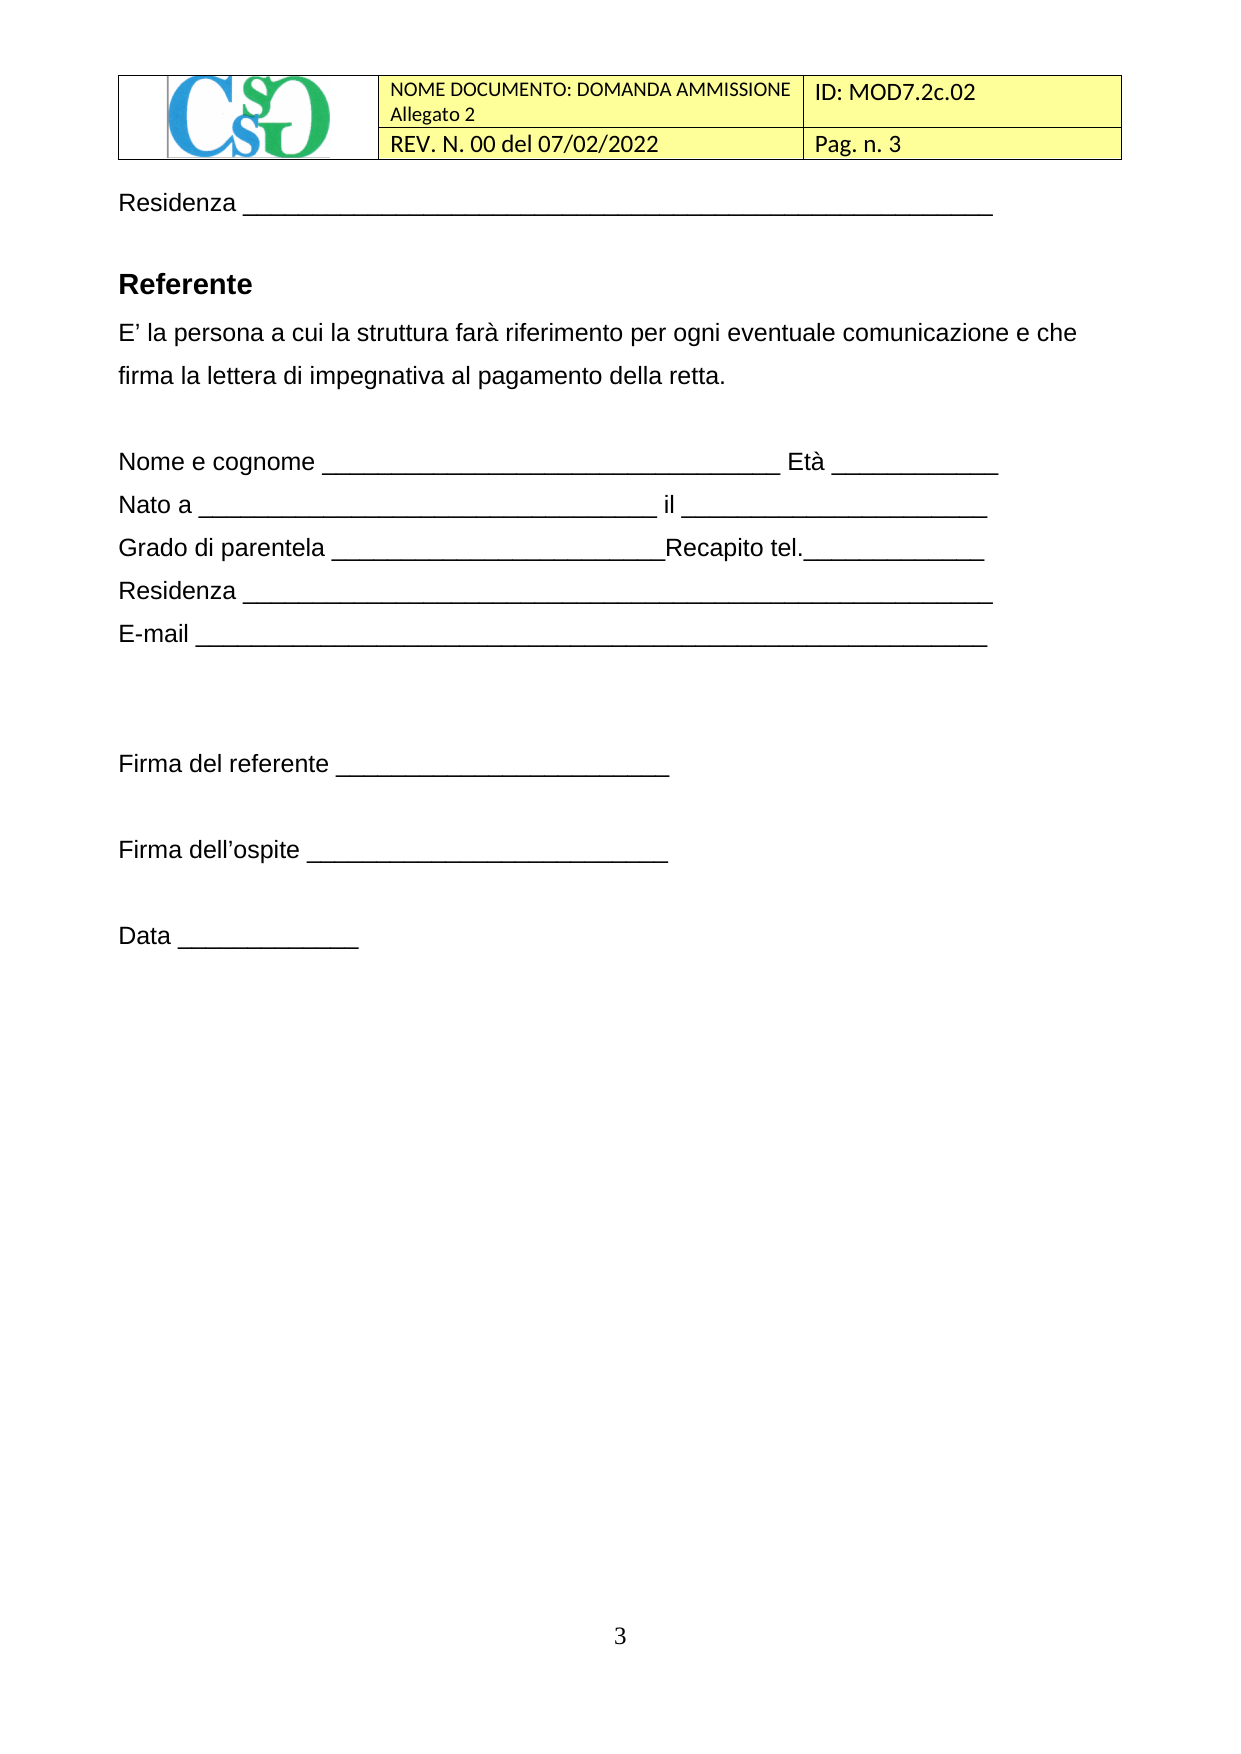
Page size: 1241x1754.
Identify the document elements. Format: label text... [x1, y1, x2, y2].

text E-mail _________________________________________________________ [118, 619, 1122, 648]
text Nome e cognome _________________________________ Età ____________ [118, 447, 1122, 476]
text Grado di parentela ________________________Recapito tel._____________ [118, 533, 1122, 562]
text Residenza ______________________________________________________ [118, 576, 1122, 605]
text E’ la persona a cui la struttura farà riferimento per ogni eventuale comunicazione e che firma la lettera di impegnativa al pagamento della retta. [118, 318, 1122, 389]
text Firma dell’ospite __________________________ [118, 835, 1122, 864]
text Data _____________ [118, 921, 1122, 950]
text Residenza ______________________________________________________ [118, 188, 1122, 217]
text Firma del referente ________________________ [118, 749, 1122, 778]
text Referente [118, 267, 1122, 301]
text Nato a _________________________________ il ______________________ [118, 490, 1122, 519]
